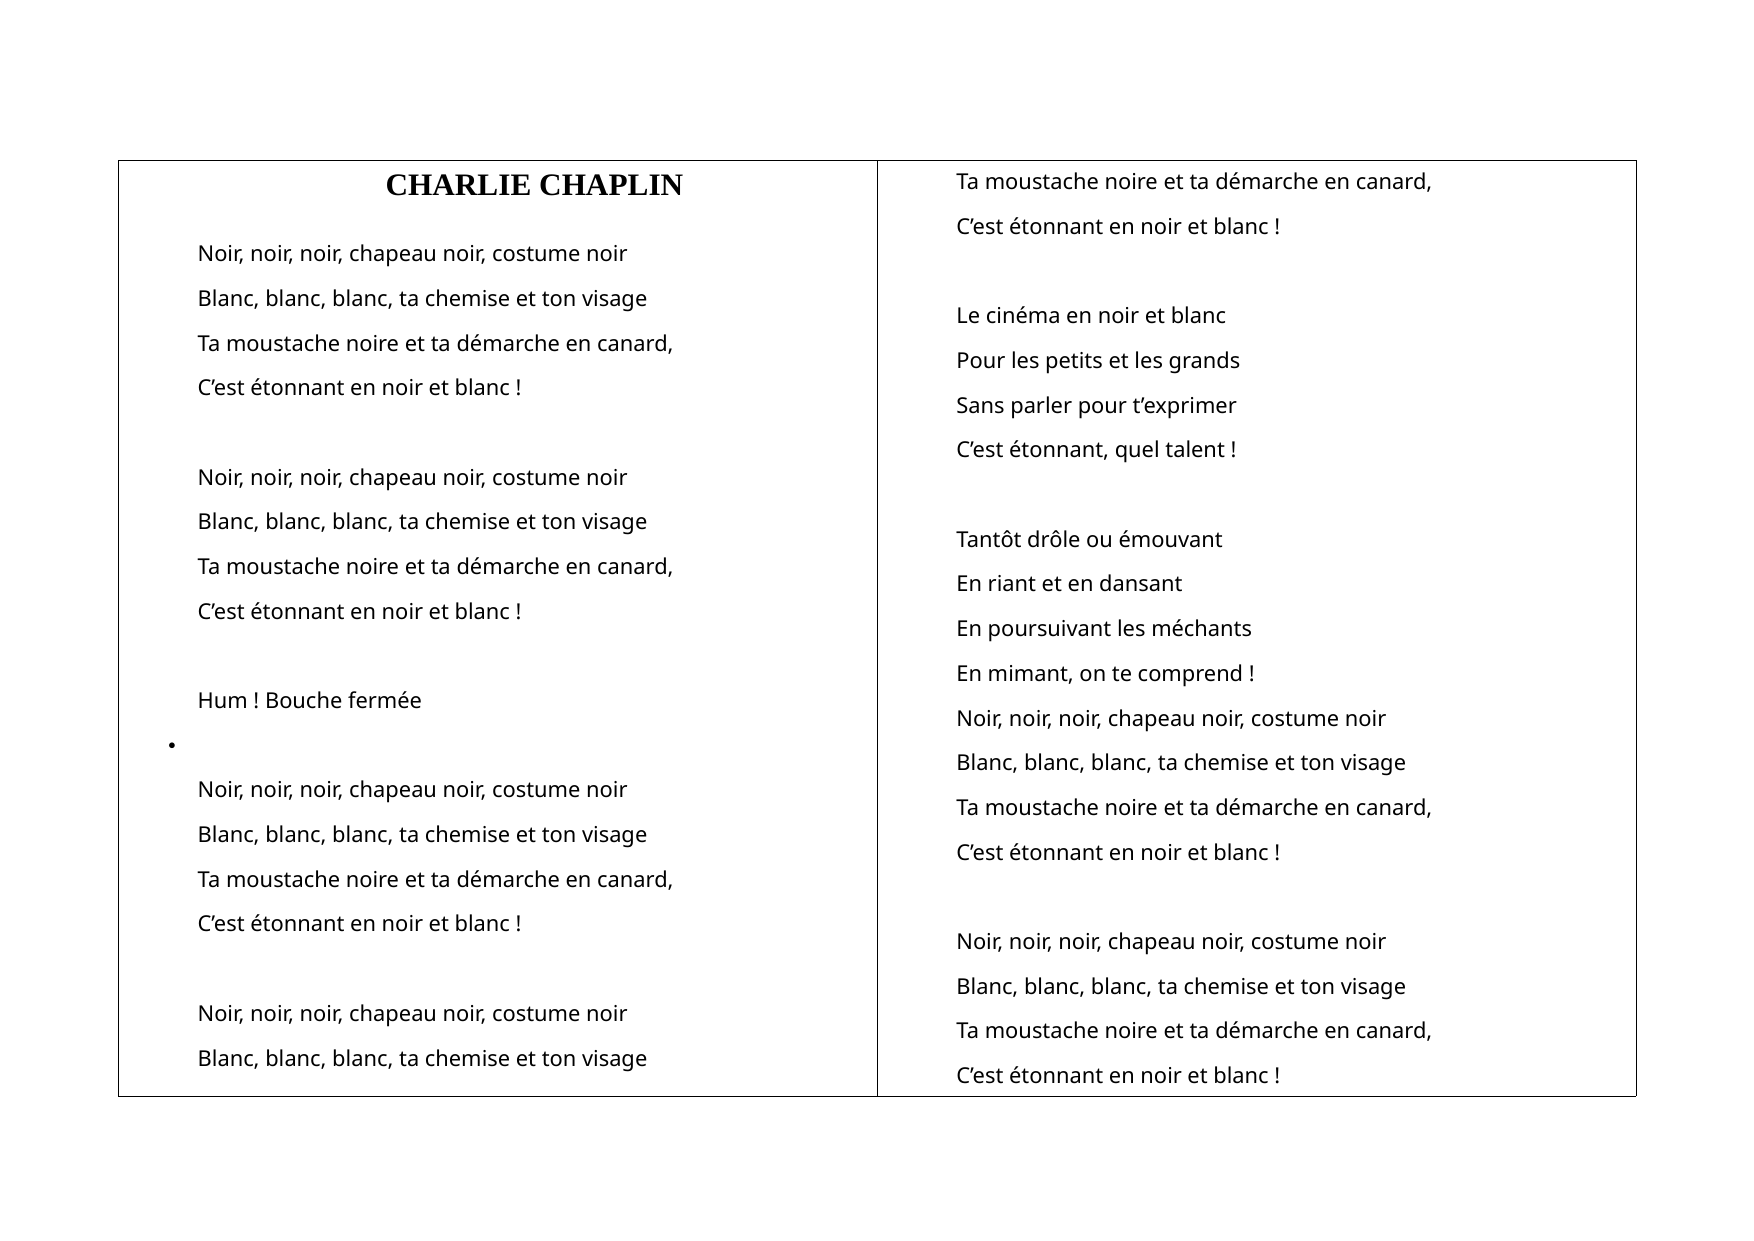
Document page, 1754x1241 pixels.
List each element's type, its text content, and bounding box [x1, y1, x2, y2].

table_header CHARLIE CHAPLIN Noir, noir, noir, chapeau noir, costume noir Blanc, blanc, blanc, ta chemise et ton visage Ta moustache noire et ta démarche en canard, C’est étonnant en noir et blanc ! Noir, noir, noir, chapeau noir, costume noir Blanc, blanc, blanc, ta chemise et ton visage Ta moustache noire et ta démarche en canard, C’est étonnant en noir et blanc ! Hum ! Bouche fermée Noir, noir, noir, chapeau noir, costume noir Blanc, blanc, blanc, ta chemise et ton visage Ta moustache noire et ta démarche en canard, C’est étonnant en noir et blanc ! Noir, noir, noir, chapeau noir, costume noir Blanc, blanc, blanc, ta chemise et ton visage [119, 161, 877, 1096]
table_header Ta moustache noire et ta démarche en canard, C’est étonnant en noir et blanc ! Le cinéma en noir et blanc Pour les petits et les grands Sans parler pour t’exprimer C’est étonnant, quel talent ! Tantôt drôle ou émouvant En riant et en dansant En poursuivant les méchants En mimant, on te comprend ! Noir, noir, noir, chapeau noir, costume noir Blanc, blanc, blanc, ta chemise et ton visage Ta moustache noire et ta démarche en canard, C’est étonnant en noir et blanc ! Noir, noir, noir, chapeau noir, costume noir Blanc, blanc, blanc, ta chemise et ton visage Ta moustache noire et ta démarche en canard, C’est étonnant en noir et blanc ! [878, 161, 1636, 1096]
